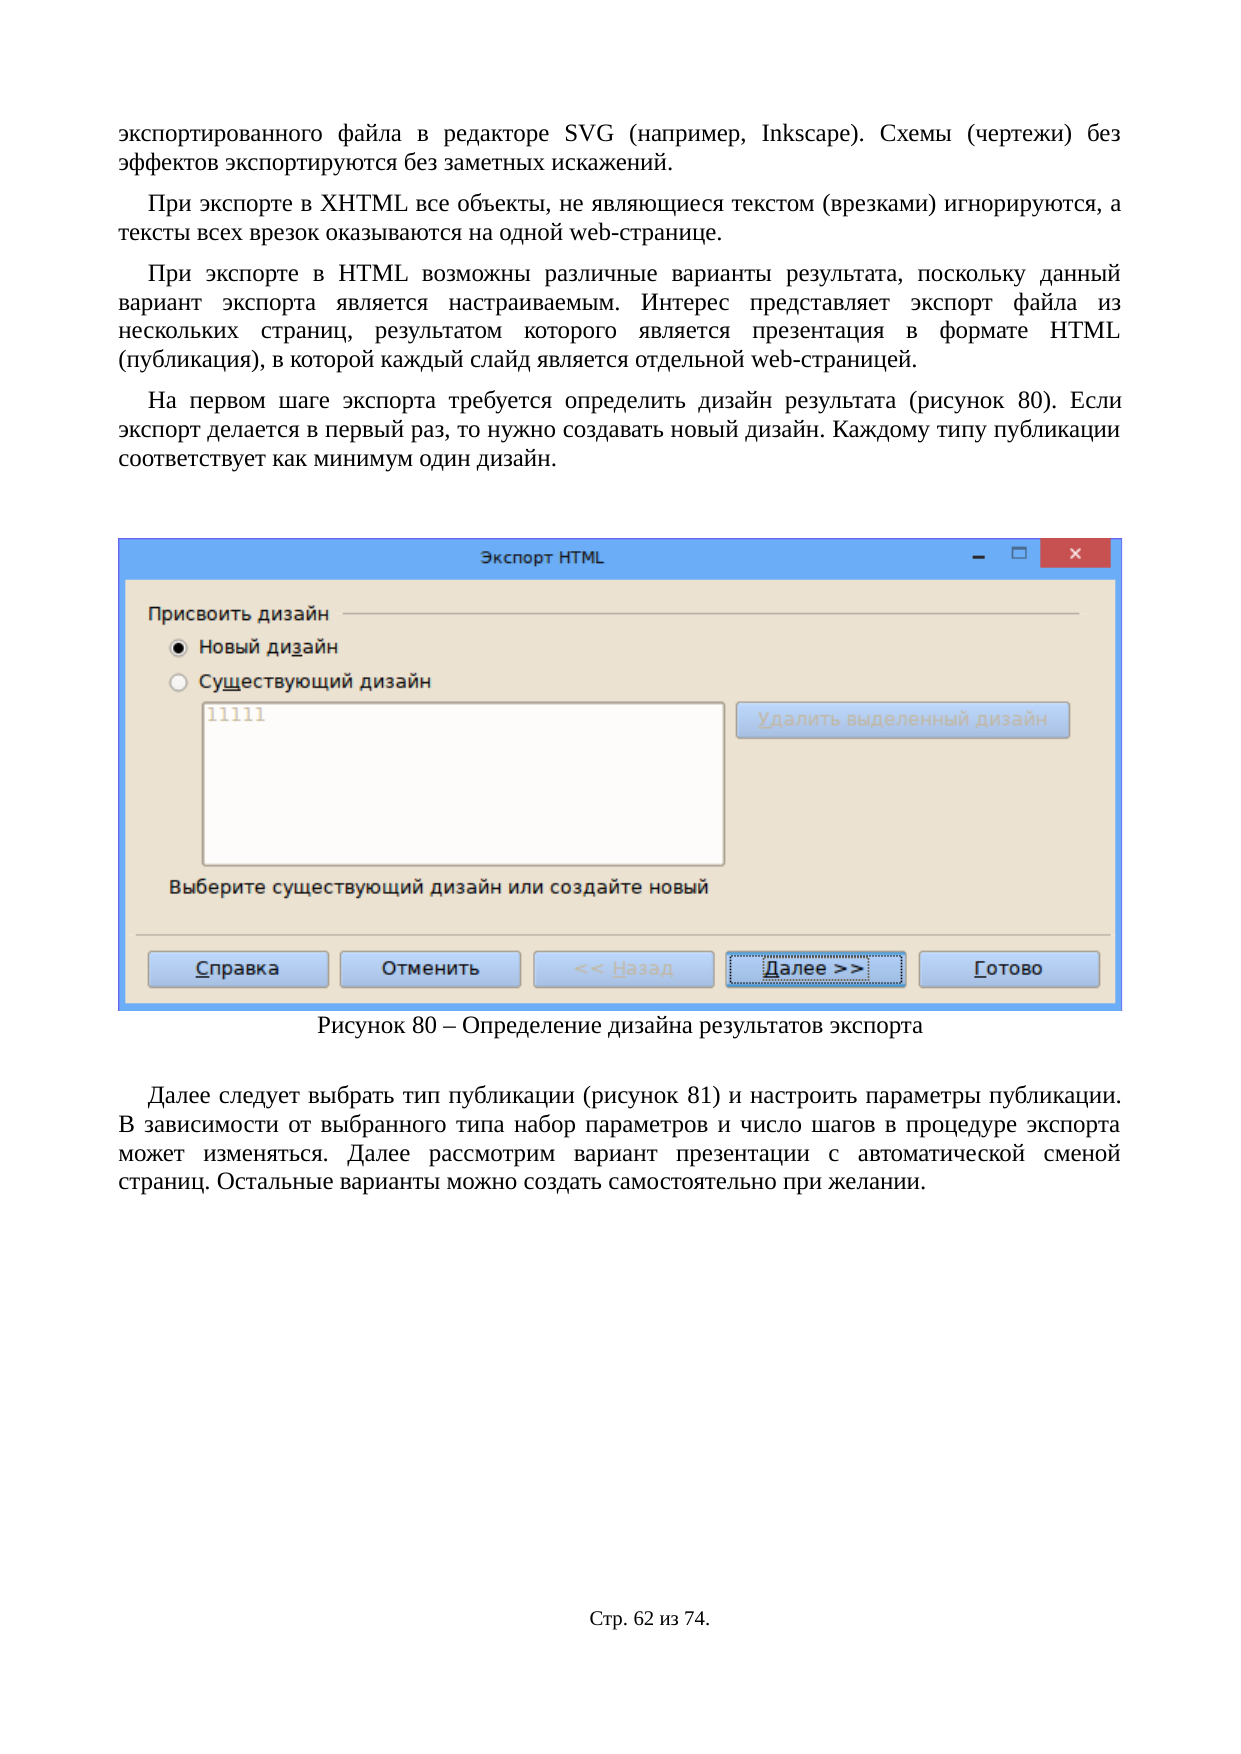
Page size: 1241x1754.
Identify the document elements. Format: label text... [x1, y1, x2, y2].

text Рисунок 80 – Определение дизайна результатов экспорта [118, 1011, 1122, 1039]
text Далее следует выбрать тип публикации (рисунок 81) и настроить параметры публикации. В зависимости от выбранного типа набор параметров и число шагов в процедуре экспорта может изменяться. Далее рассмотрим вариант презентации с автоматической сменой страниц. Остальные варианты можно создать самостоятельно при желании. [118, 1080, 1122, 1195]
text экспортированного файла в редакторе SVG (например, Inkscape). Схемы (чертежи) без эффектов экспортируются без заметных искажений. [118, 118, 1122, 176]
picture [118, 538, 1123, 1011]
text При экспорте в HTML возможны различные варианты результата, поскольку данный вариант экспорта является настраиваемым. Интерес представляет экспорт файла из нескольких страниц, результатом которого является презентация в формате HTML (публикация), в которой каждый слайд является отдельной web-страницей. [118, 258, 1122, 373]
text На первом шаге экспорта требуется определить дизайн результата (рисунок 80). Если экспорт делается в первый раз, то нужно создавать новый дизайн. Каждому типу публикации соответствует как минимум один дизайн. [118, 386, 1122, 472]
text При экспорте в XHTML все объекты, не являющиеся текстом (врезками) игнорируются, а тексты всех врезок оказываются на одной web-странице. [118, 188, 1122, 246]
